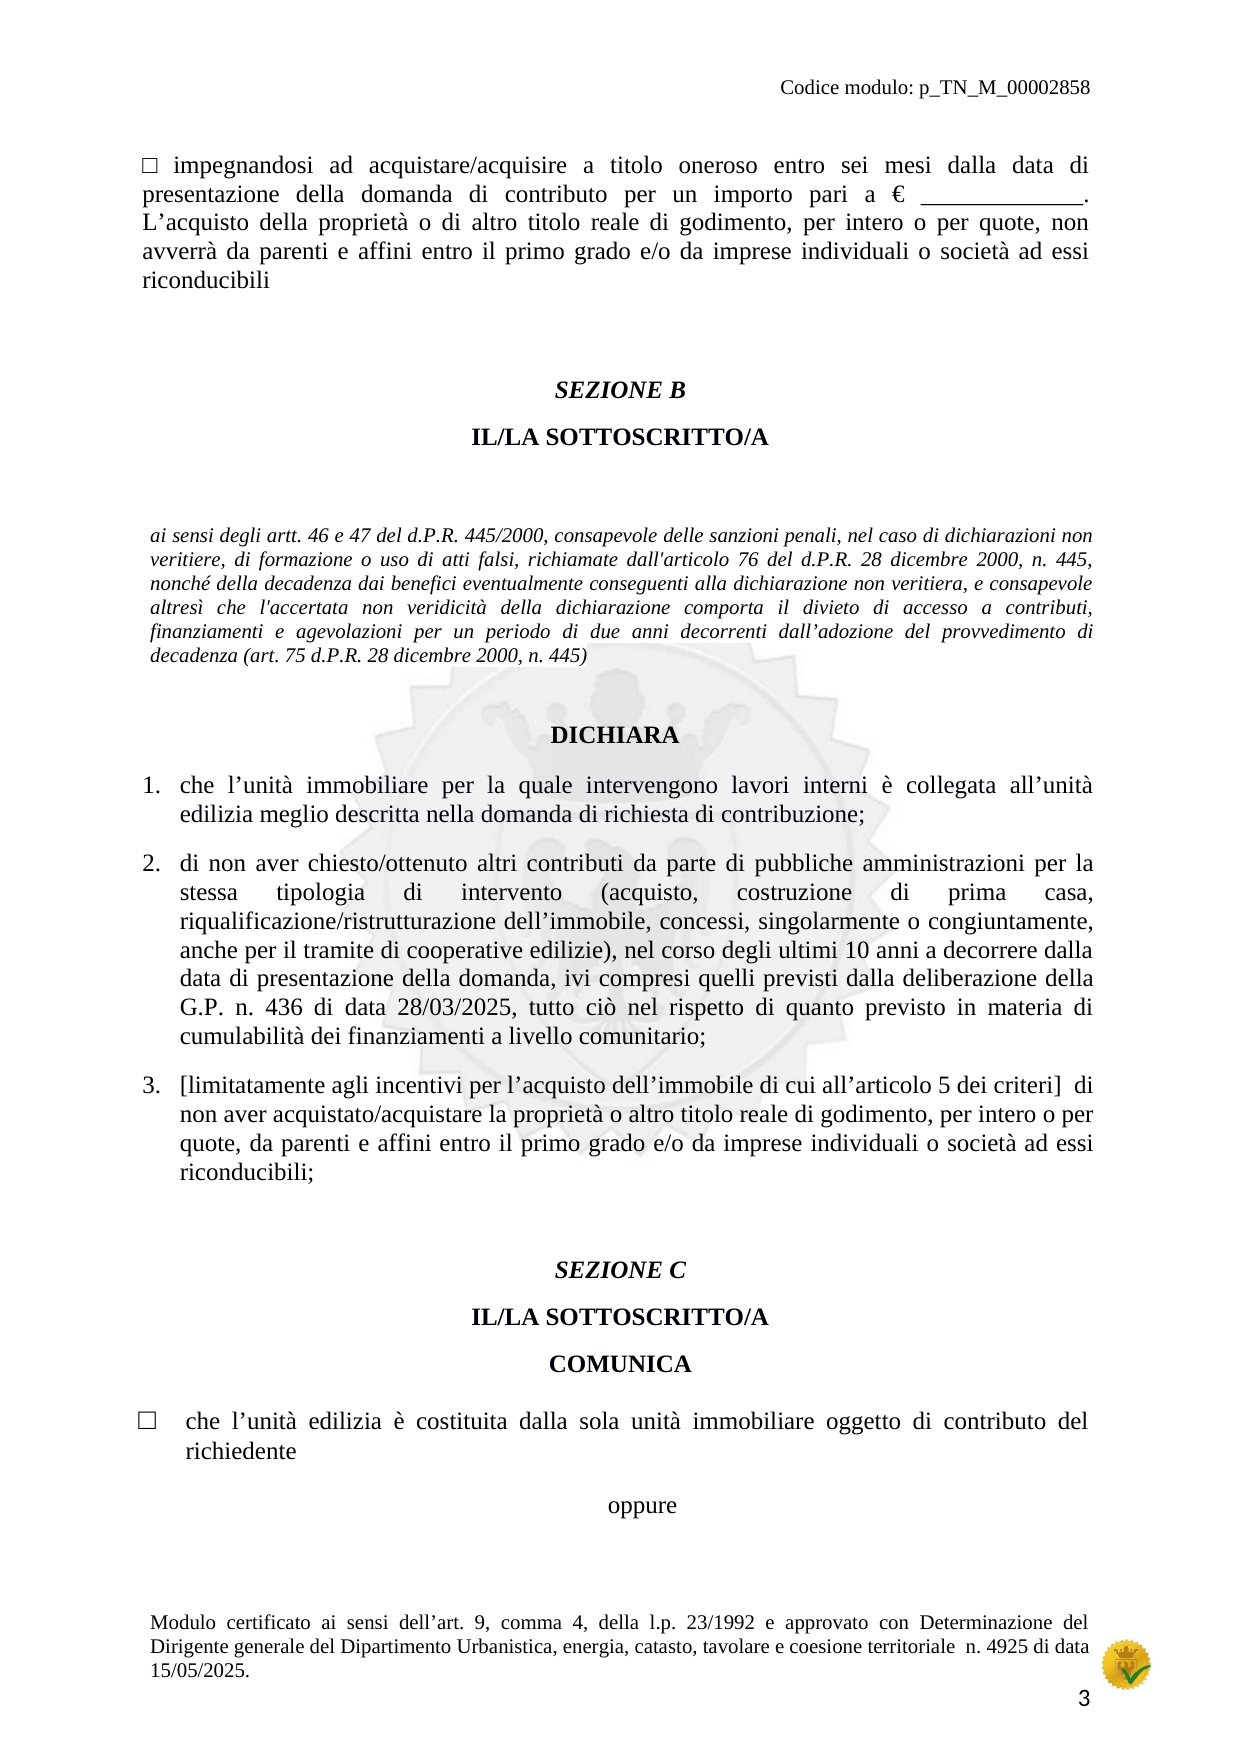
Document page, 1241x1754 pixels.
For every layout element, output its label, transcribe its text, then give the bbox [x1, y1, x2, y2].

list di non aver chiesto/ottenuto altri contributi da parte di pubbliche amministrazioni per la stessa tipologia di intervento (acquisto, costruzione di prima casa, riqualificazione/ristrutturazione dell’immobile, concessi, singolarmente o congiuntamente, anche per il tramite di cooperative edilizie), nel corso degli ultimi 10 anni a decorrere dalla data di presentazione della domanda, ivi compresi quelli previsti dalla deliberazione della G.P. n. 436 di data 28/03/2025, tutto ciò nel rispetto di quanto previsto in materia di cumulabilità dei finanziamenti a livello comunitario; [142, 848, 1094, 1050]
text ai sensi degli artt. 46 e 47 del d.P.R. 445/2000, consapevole delle sanzioni penali, nel caso di dichiarazioni non veritiere, di formazione o uso di atti falsi, richiamate dall'articolo 76 del d.P.R. 28 dicembre 2000, n. 445, nonché della decadenza dai benefici eventualmente conseguenti alla dichiarazione non veritiera, e consapevole altresì che l'accertata non veridicità della dichiarazione comporta il divieto di accesso a contributi, finanziamenti e agevolazioni per un periodo di due anni decorrenti dall’adozione del provvedimento di decadenza (art. 75 d.P.R. 28 dicembre 2000, n. 445) [150, 522, 1094, 667]
text oppure [194, 1490, 1090, 1518]
picture [339, 749, 901, 770]
picture [1101, 1639, 1153, 1690]
text DICHIARA [135, 721, 1094, 749]
text SEZIONE C [150, 1256, 1090, 1284]
picture [339, 828, 901, 848]
text COMUNICA [150, 1349, 1090, 1377]
text SEZIONE B [150, 376, 1090, 404]
list □ impegnandosi ad acquistare/acquisire a titolo oneroso entro sei mesi dalla data di presentazione della domanda di contributo per un importo pari a € _____________. L’acquisto della proprietà o di altro titolo reale di godimento, per intero o per quote, non avverrà da parenti e affini entro il primo grado e/o da imprese individuali o società ad essi riconducibili [142, 150, 1090, 294]
text □ che l’unità edilizia è costituita dalla sola unità immobiliare oggetto di contributo del richiedente [138, 1402, 1090, 1465]
picture [339, 667, 901, 721]
text IL/LA SOTTOSCRITTO/A [150, 1302, 1090, 1331]
list [limitatamente agli incentivi per l’acquisto dell’immobile di cui all’articolo 5 dei criteri] di non aver acquistato/acquistare la proprietà o altro titolo reale di godimento, per intero o per quote, da parenti e affini entro il primo grado e/o da imprese individuali o società ad essi riconducibili; [142, 1071, 1094, 1186]
list che l’unità immobiliare per la quale intervengono lavori interni è collegata all’unità edilizia meglio descritta nella domanda di richiesta di contribuzione; [142, 770, 1094, 828]
text IL/LA SOTTOSCRITTO/A [150, 422, 1090, 451]
picture [339, 1050, 901, 1071]
